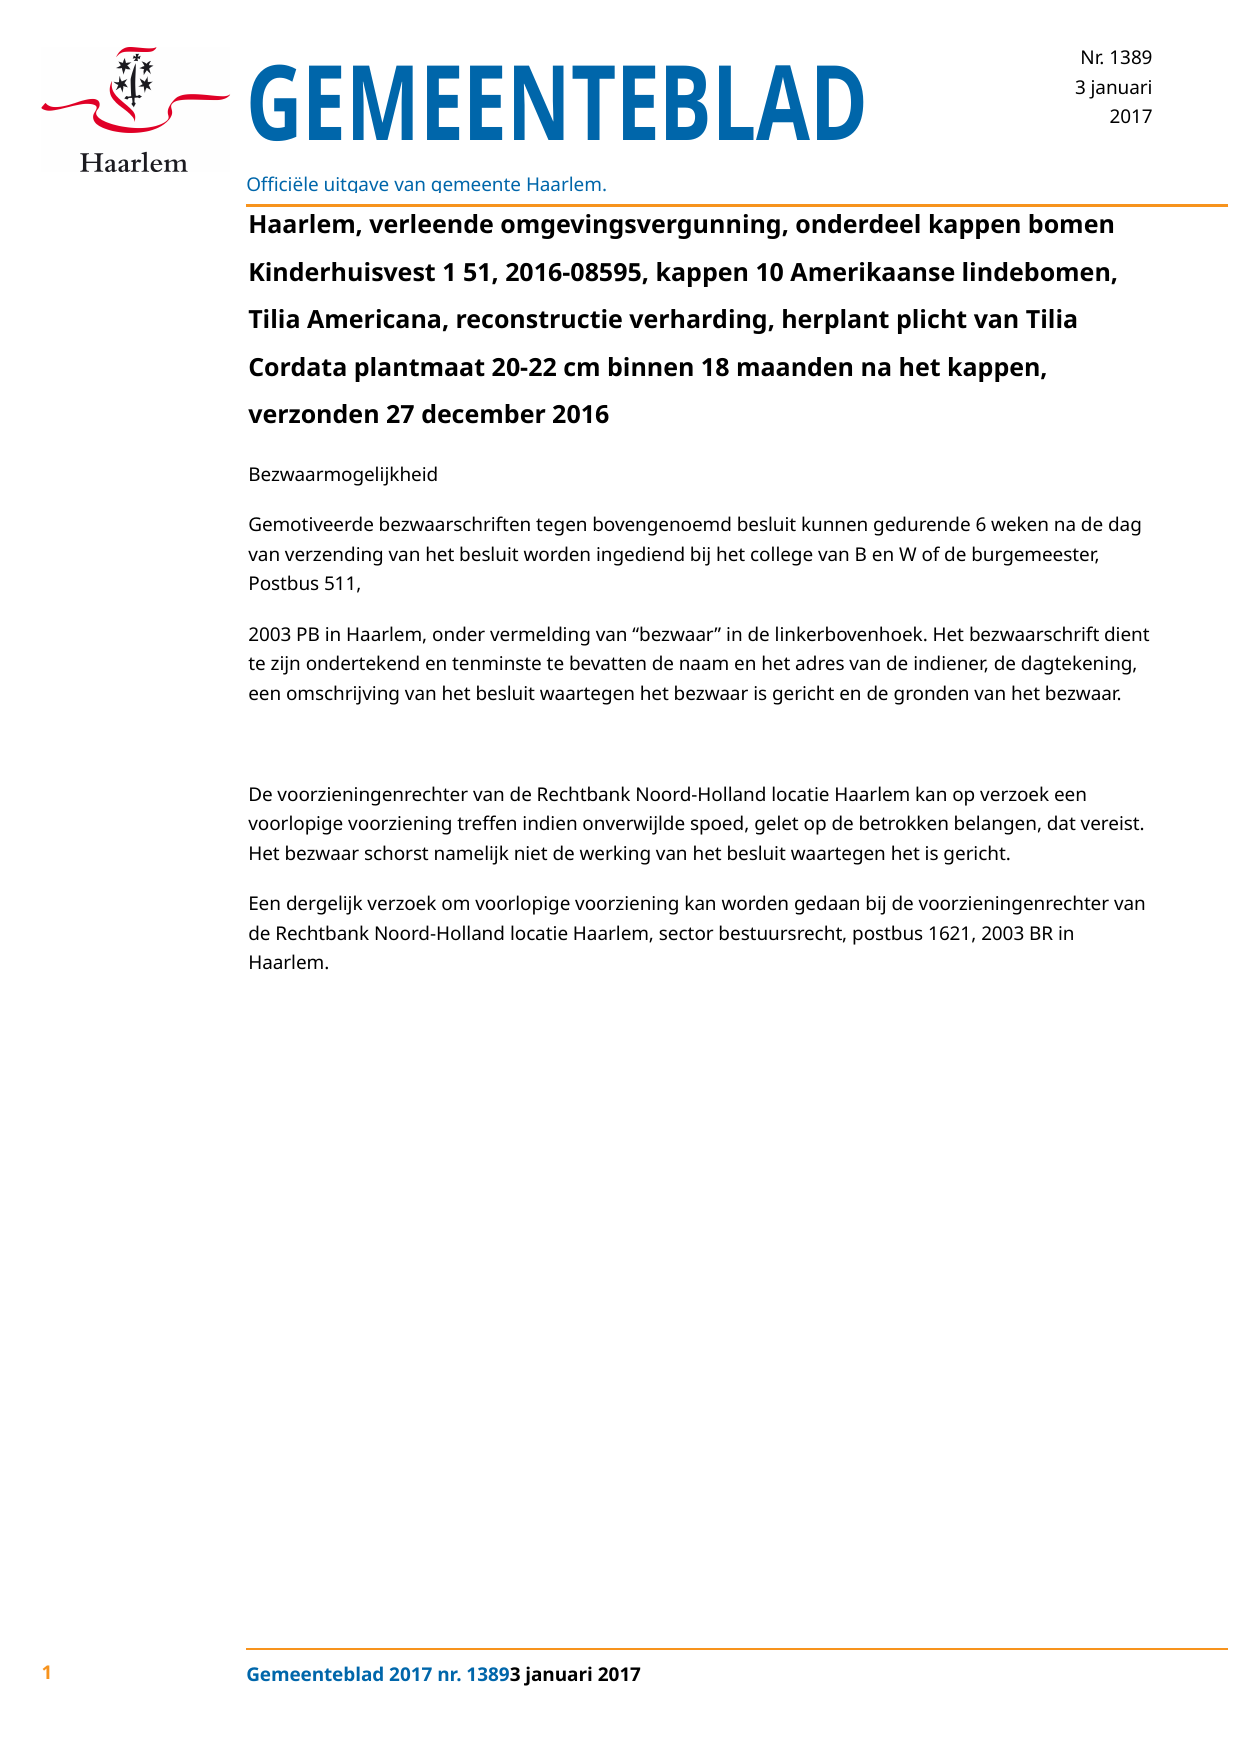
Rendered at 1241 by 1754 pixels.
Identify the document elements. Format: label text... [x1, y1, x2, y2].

text Een dergelijk verzoek om voorlopige voorziening kan worden gedaan bij de voorzieningenrechter van de Rechtbank Noord-Holland locatie Haarlem, sector bestuursrecht, postbus 1621, 2003 BR in Haarlem. [248, 890, 1152, 975]
text 2003 PB in Haarlem, onder vermelding van “bezwaar” in de linkerbovenhoek. Het bezwaarschrift dient te zijn ondertekend en tenminste te bevatten de naam en het adres van de indiener, de dagtekening, een omschrijving van het besluit waartegen het bezwaar is gericht en de gronden van het bezwaar. [248, 621, 1152, 706]
text Bezwaarmogelijkheid [248, 461, 1152, 486]
text De voorzieningenrechter van de Rechtbank Noord-Holland locatie Haarlem kan op verzoek een voorlopige voorziening treffen indien onverwijlde spoed, gelet op de betrokken belangen, dat vereist. Het bezwaar schorst namelijk niet de werking van het besluit waartegen het is gericht. [248, 781, 1152, 866]
text Haarlem, verleende omgevingsvergunning, onderdeel kappen bomen Kinderhuisvest 1 51, 2016-08595, kappen 10 Amerikaanse lindebomen, Tilia Americana, reconstructie verharding, herplant plicht van Tilia Cordata plantmaat 20-22 cm binnen 18 maanden na het kappen, verzonden 27 december 2016 [248, 207, 1152, 431]
picture [41, 47, 231, 172]
text Gemotiveerde bezwaarschriften tegen bovengenoemd besluit kunnen gedurende 6 weken na de dag van verzending van het besluit worden ingediend bij het college van B en W of de burgemeester, Postbus 511, [248, 511, 1152, 596]
